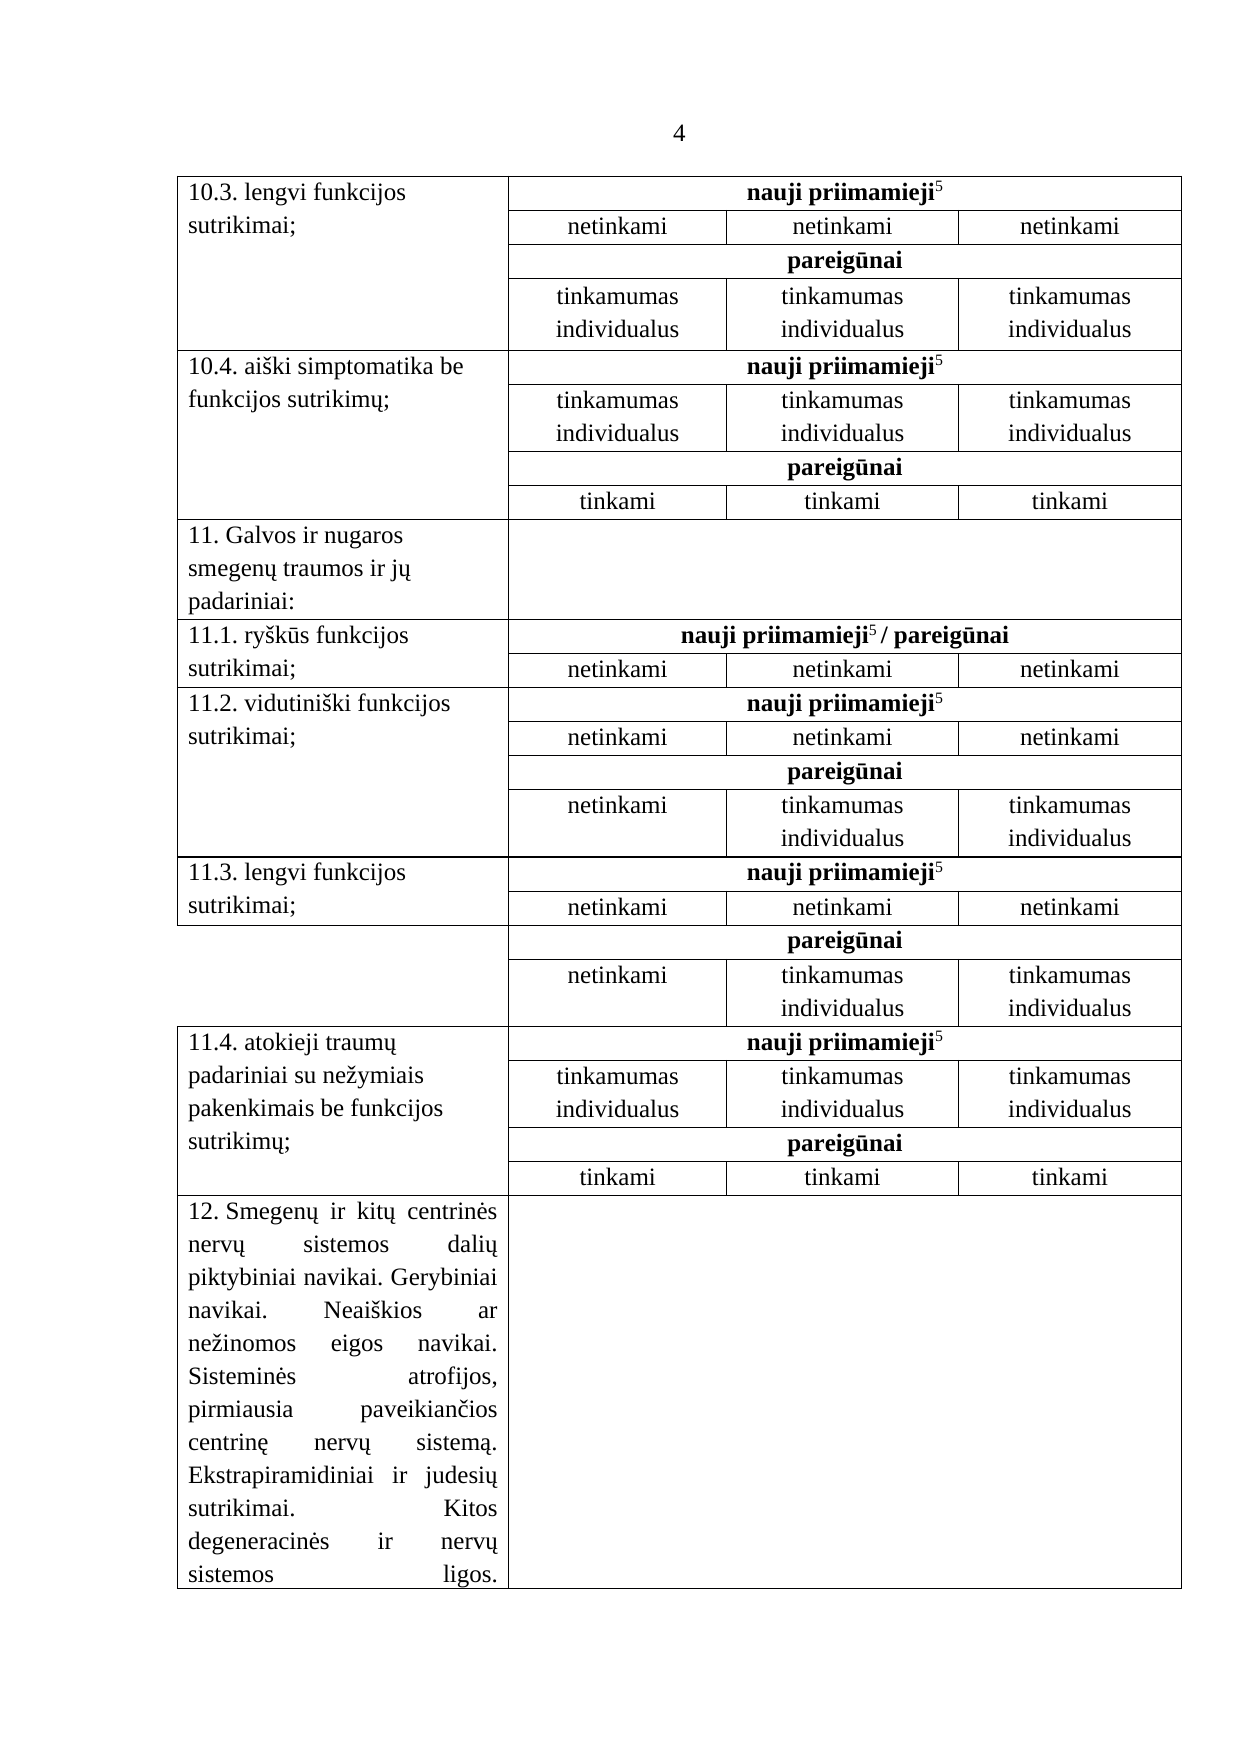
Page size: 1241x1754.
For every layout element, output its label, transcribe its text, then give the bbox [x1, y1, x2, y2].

table_cell [509, 1196, 1181, 1588]
table_cell nauji priimamieji5 / pareigūnai [509, 620, 1181, 653]
table_cell nauji priimamieji5 [509, 1027, 1181, 1060]
table_cell pareigūnai [509, 756, 1181, 789]
table_cell netinkami [959, 211, 1181, 244]
table_cell nauji priimamieji5 [509, 351, 1181, 384]
table_cell tinkamumas individualus [509, 385, 726, 451]
table_cell tinkamumas individualus [727, 790, 958, 856]
table_cell pareigūnai [509, 926, 1181, 959]
table_cell tinkamumas individualus [727, 960, 958, 1026]
table_cell netinkami [959, 654, 1181, 687]
table_cell 12. Smegenų ir kitų centrinės nervų sistemos dalių piktybiniai navikai. Gerybiniai navikai. Neaiškios ar nežinomos eigos navikai. Sisteminės atrofijos, pirmiausia paveikiančios centrinę nervų sistemą. Ekstrapiramidiniai ir judesių sutrikimai. Kitos degeneracinės ir nervų sistemos ligos. [178, 1196, 508, 1588]
table_cell tinkami [727, 486, 958, 519]
table_cell tinkami [727, 1162, 958, 1195]
table_cell pareigūnai [509, 452, 1181, 485]
table_cell netinkami [959, 722, 1181, 755]
table_cell netinkami [509, 790, 726, 856]
table_cell tinkami [509, 486, 726, 519]
table_cell tinkamumas individualus [727, 385, 958, 451]
table_cell 11.3. lengvi funkcijos sutrikimai; [178, 858, 508, 924]
table_cell tinkami [509, 1162, 726, 1195]
table_cell nauji priimamieji5 [509, 177, 1181, 210]
table_cell 11.1. ryškūs funkcijos sutrikimai; [178, 620, 508, 687]
table_cell netinkami [509, 960, 726, 1026]
table_cell 11.2. vidutiniški funkcijos sutrikimai; [178, 688, 508, 856]
table_cell tinkamumas individualus [959, 385, 1181, 451]
table_cell netinkami [509, 211, 726, 244]
table_cell netinkami [727, 654, 958, 687]
table_cell tinkamumas individualus [509, 1061, 726, 1127]
table_cell nauji priimamieji5 [509, 688, 1181, 721]
table_cell netinkami [509, 654, 726, 687]
table_cell netinkami [727, 211, 958, 244]
table_cell tinkamumas individualus [959, 279, 1181, 350]
table_cell netinkami [727, 722, 958, 755]
table_cell 10.4. aiški simptomatika be funkcijos sutrikimų; [178, 351, 508, 519]
table_cell tinkamumas individualus [727, 279, 958, 350]
table_cell tinkami [959, 1162, 1181, 1195]
table_cell nauji priimamieji5 [509, 858, 1181, 891]
table_cell pareigūnai [509, 245, 1181, 278]
table_cell netinkami [509, 892, 726, 924]
table_cell tinkami [959, 486, 1181, 519]
table_cell tinkamumas individualus [959, 1061, 1181, 1127]
table_cell tinkamumas individualus [509, 279, 726, 350]
table_cell tinkamumas individualus [959, 960, 1181, 1026]
table_cell netinkami [509, 722, 726, 755]
table_cell tinkamumas individualus [727, 1061, 958, 1127]
table_cell [509, 520, 1181, 619]
table_cell tinkamumas individualus [959, 790, 1181, 856]
table_cell netinkami [959, 892, 1181, 924]
table_cell 11.4. atokieji traumų padariniai su nežymiais pakenkimais be funkcijos sutrikimų; [178, 1027, 508, 1195]
table_cell netinkami [727, 892, 958, 924]
table_cell 11. Galvos ir nugaros smegenų traumos ir jų padariniai: [178, 520, 508, 619]
table_cell pareigūnai [509, 1128, 1181, 1161]
table_cell 10.3. lengvi funkcijos sutrikimai; [178, 177, 508, 350]
